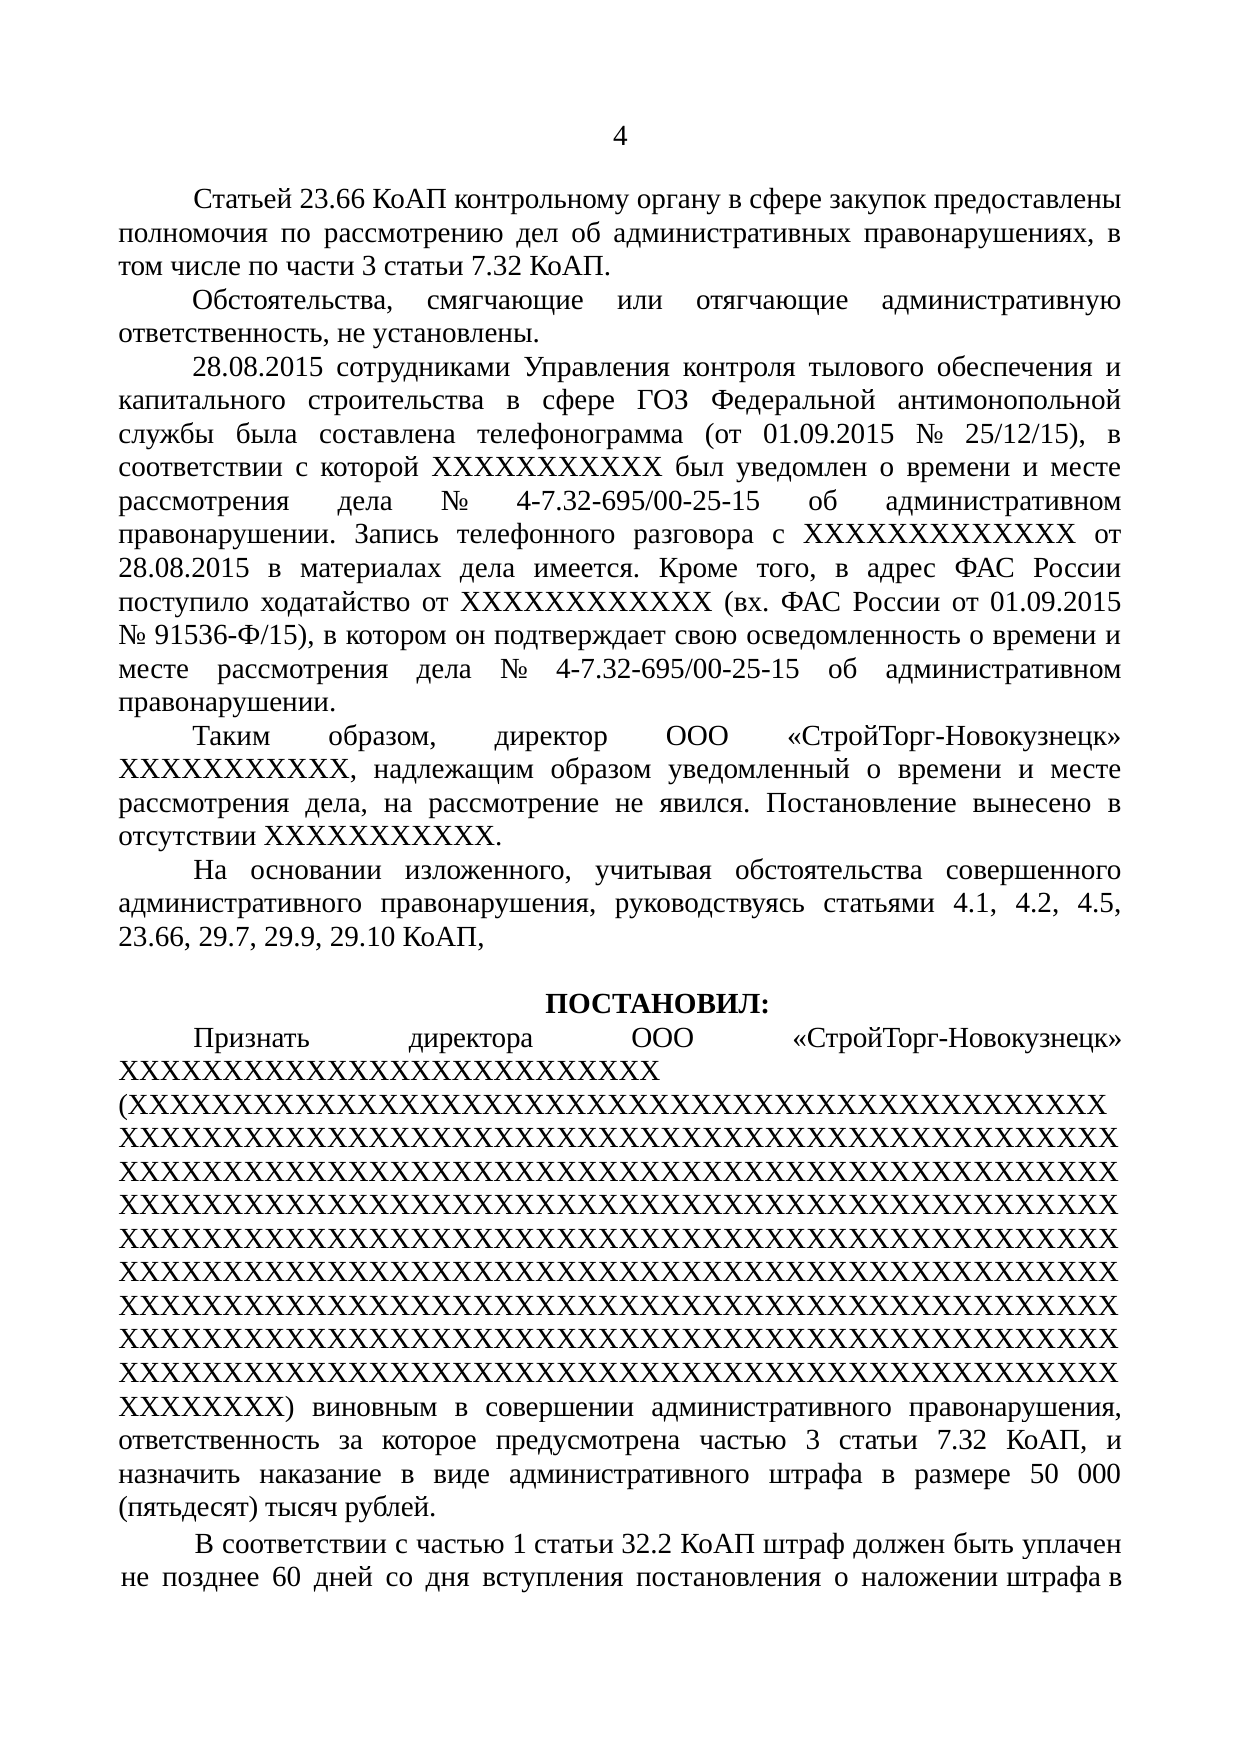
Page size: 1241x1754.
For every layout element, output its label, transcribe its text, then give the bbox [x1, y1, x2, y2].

text Таким образом, директор ООО «СтройТорг-Новокузнецк» XXXXXXXXXXX, надлежащим образом уведомленный о времени и месте рассмотрения дела, на рассмотрение не явился. Постановление вынесено в отсутствии XXXXXXXXXXX. [118, 718, 1122, 852]
text 28.08.2015 сотрудниками Управления контроля тылового обеспечения и капитального строительства в сфере ГОЗ Федеральной антимонопольной службы была составлена телефонограмма (от 01.09.2015 № 25/12/15), в соответствии с которой XXXXXXXXXXX был уведомлен о времени и месте рассмотрения дела № 4-7.32-695/00-25-15 об административном правонарушении. Запись телефонного разговора с XXXXXXXXXXXXX от 28.08.2015 в материалах дела имеется. Кроме того, в адрес ФАС России поступило ходатайство от XXXXXXXXXXXX (вх. ФАС России от 01.09.2015 № 91536-Ф/15), в котором он подтверждает свою осведомленность о времени и месте рассмотрения дела № 4-7.32-695/00-25-15 об административном правонарушении. [118, 349, 1122, 718]
text ПОСТАНОВИЛ: [118, 986, 1122, 1020]
text Статьей 23.66 КоАП контрольному органу в сфере закупок предоставлены полномочия по рассмотрению дел об административных правонарушениях, в том числе по части 3 статьи 7.32 КоАП. [118, 181, 1122, 282]
text Признать директора ООО «СтройТорг-Новокузнецк» XXXXXXXXXXXXXXXXXXXXXXXXXX (XXXXXXXXXXXXXXXXXXXXXXXXXXXXXXXXXXXXXXXXXXXXXXXXXXXXXXXXXXXXXXXXXXXXXXXXXXXXXXXXXXXXXXXXXXXXXXXXXXXXXXXXXXXXXXXXXXXXXXXXXXXXXXXXXXXXXXXXXXXXXXXXXXXXXXXXXXXXXXXXXXXXXXXXXXXXXXXXXXXXXXXXXXXXXXXXXXXXXXXXXXXXXXXXXXXXXXXXXXXXXXXXXXXXXXXXXXXXXXXXXXXXXXXXXXXXXXXXXXXXXXXXXXXXXXXXXXXXXXXXXXXXXXXXXXXXXXXXXXXXXXXXXXXXXXXXXXXXXXXXXXXXXXXXXXXXXXXXXXXXXXXXXXXXXXXXXXXXXXXXXXXXXXXXXXXXXXXXXXXXXXXXXXXXXXXXXXXXXXXXXXXXXXXXXXXXXXXXXXXXXXXXXXXXXXXXXXXXXXX) виновным в совершении административного правонарушения, ответственность за которое предусмотрена частью 3 статьи 7.32 КоАП, и назначить наказание в виде административного штрафа в размере 50 000 (пятьдесят) тысяч рублей. [118, 1020, 1122, 1523]
text На основании изложенного, учитывая обстоятельства совершенного административного правонарушения, руководствуясь статьями 4.1, 4.2, 4.5, 23.66, 29.7, 29.9, 29.10 КоАП, [118, 852, 1122, 953]
text В соответствии с частью 1 статьи 32.2 КоАП штраф должен быть уплачен не позднее 60 дней со дня вступления постановления о наложении штрафа в [121, 1526, 1122, 1593]
text Обстоятельства, смягчающие или отягчающие административную ответственность, не установлены. [118, 282, 1122, 349]
